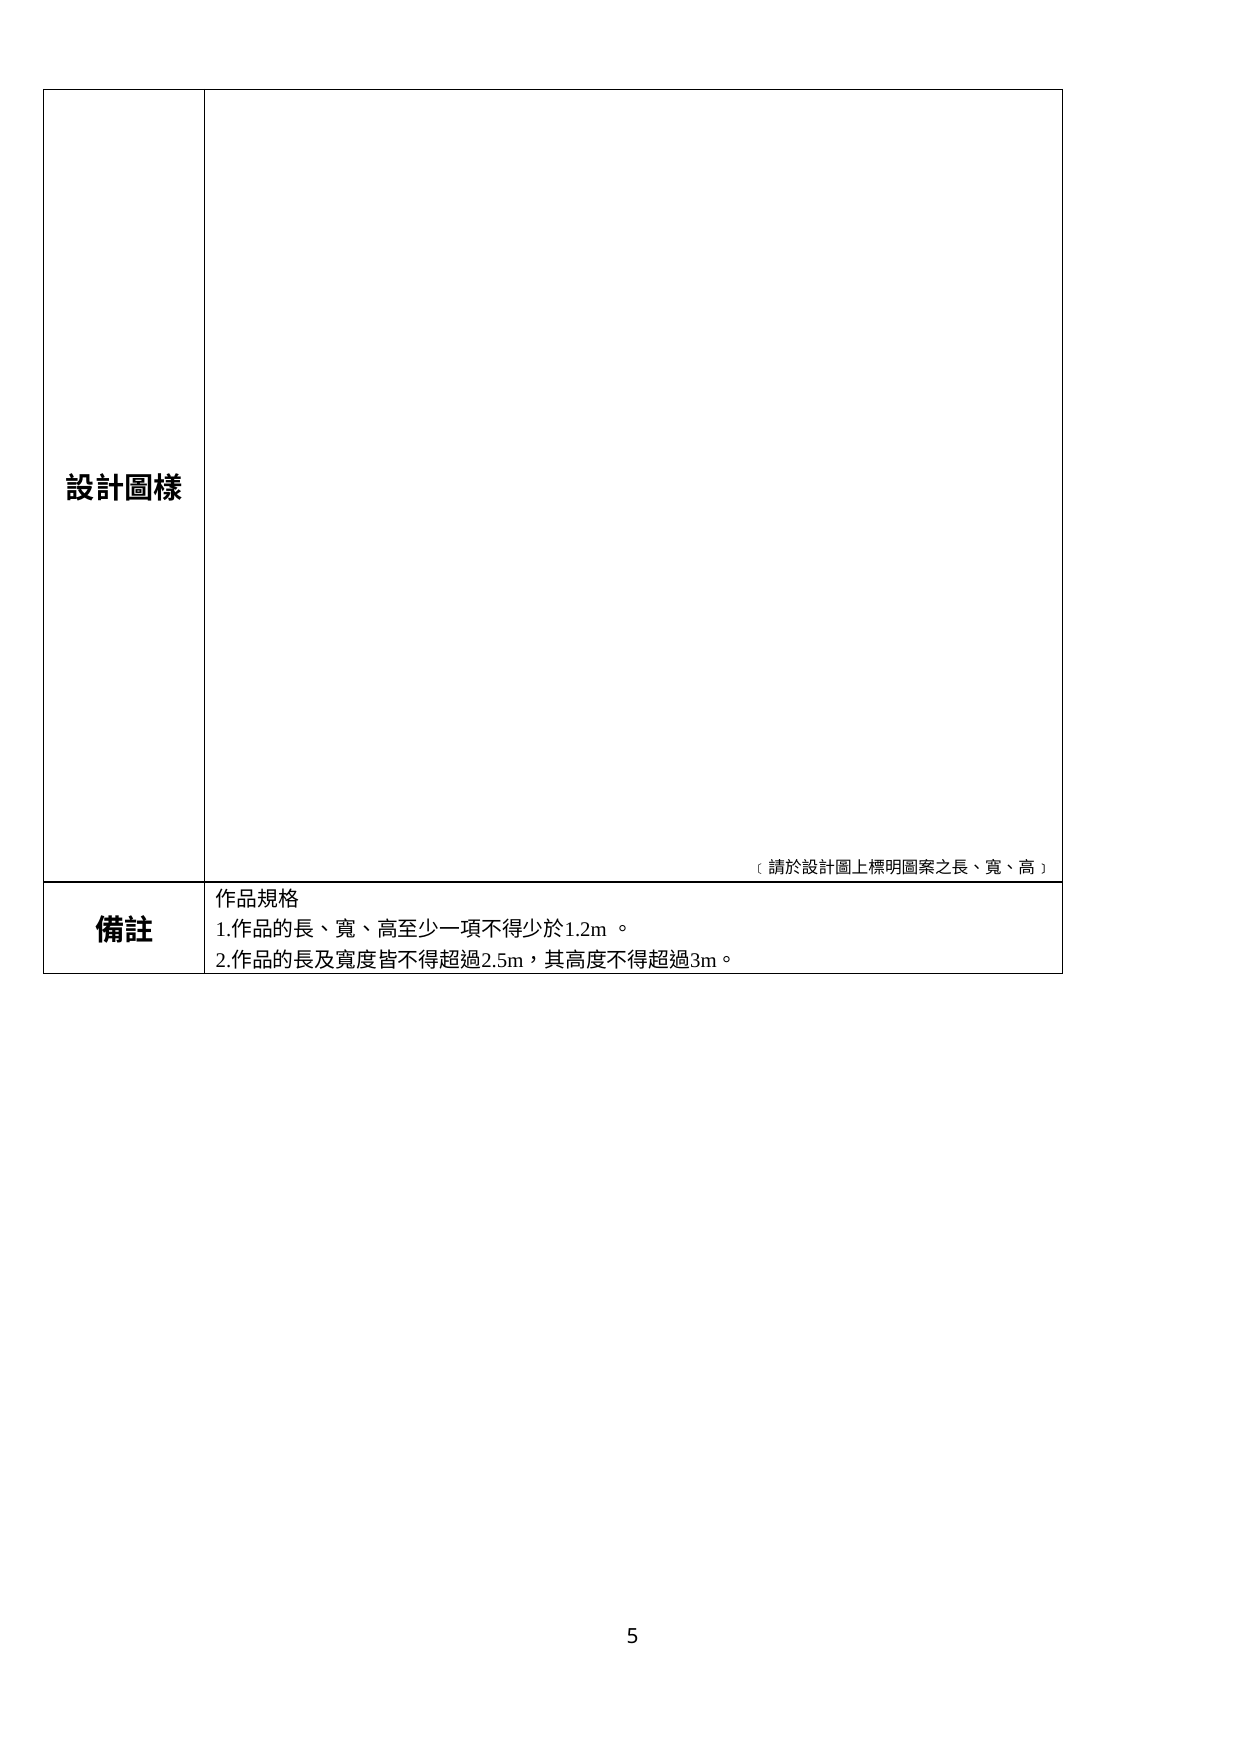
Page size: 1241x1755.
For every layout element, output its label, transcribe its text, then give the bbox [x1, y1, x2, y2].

table_cell 作品規格 1.作品的長、寬、高至少一項不得少於1.2m 。 2.作品的長及寬度皆不得超過2.5m，其高度不得超過3m。 [205, 883, 1062, 973]
table_cell 備註 [44, 883, 204, 973]
table_cell 設計圖樣 [44, 90, 204, 881]
table_cell ﹝請於設計圖上標明圖案之長、寬、高﹞ [205, 90, 1062, 881]
